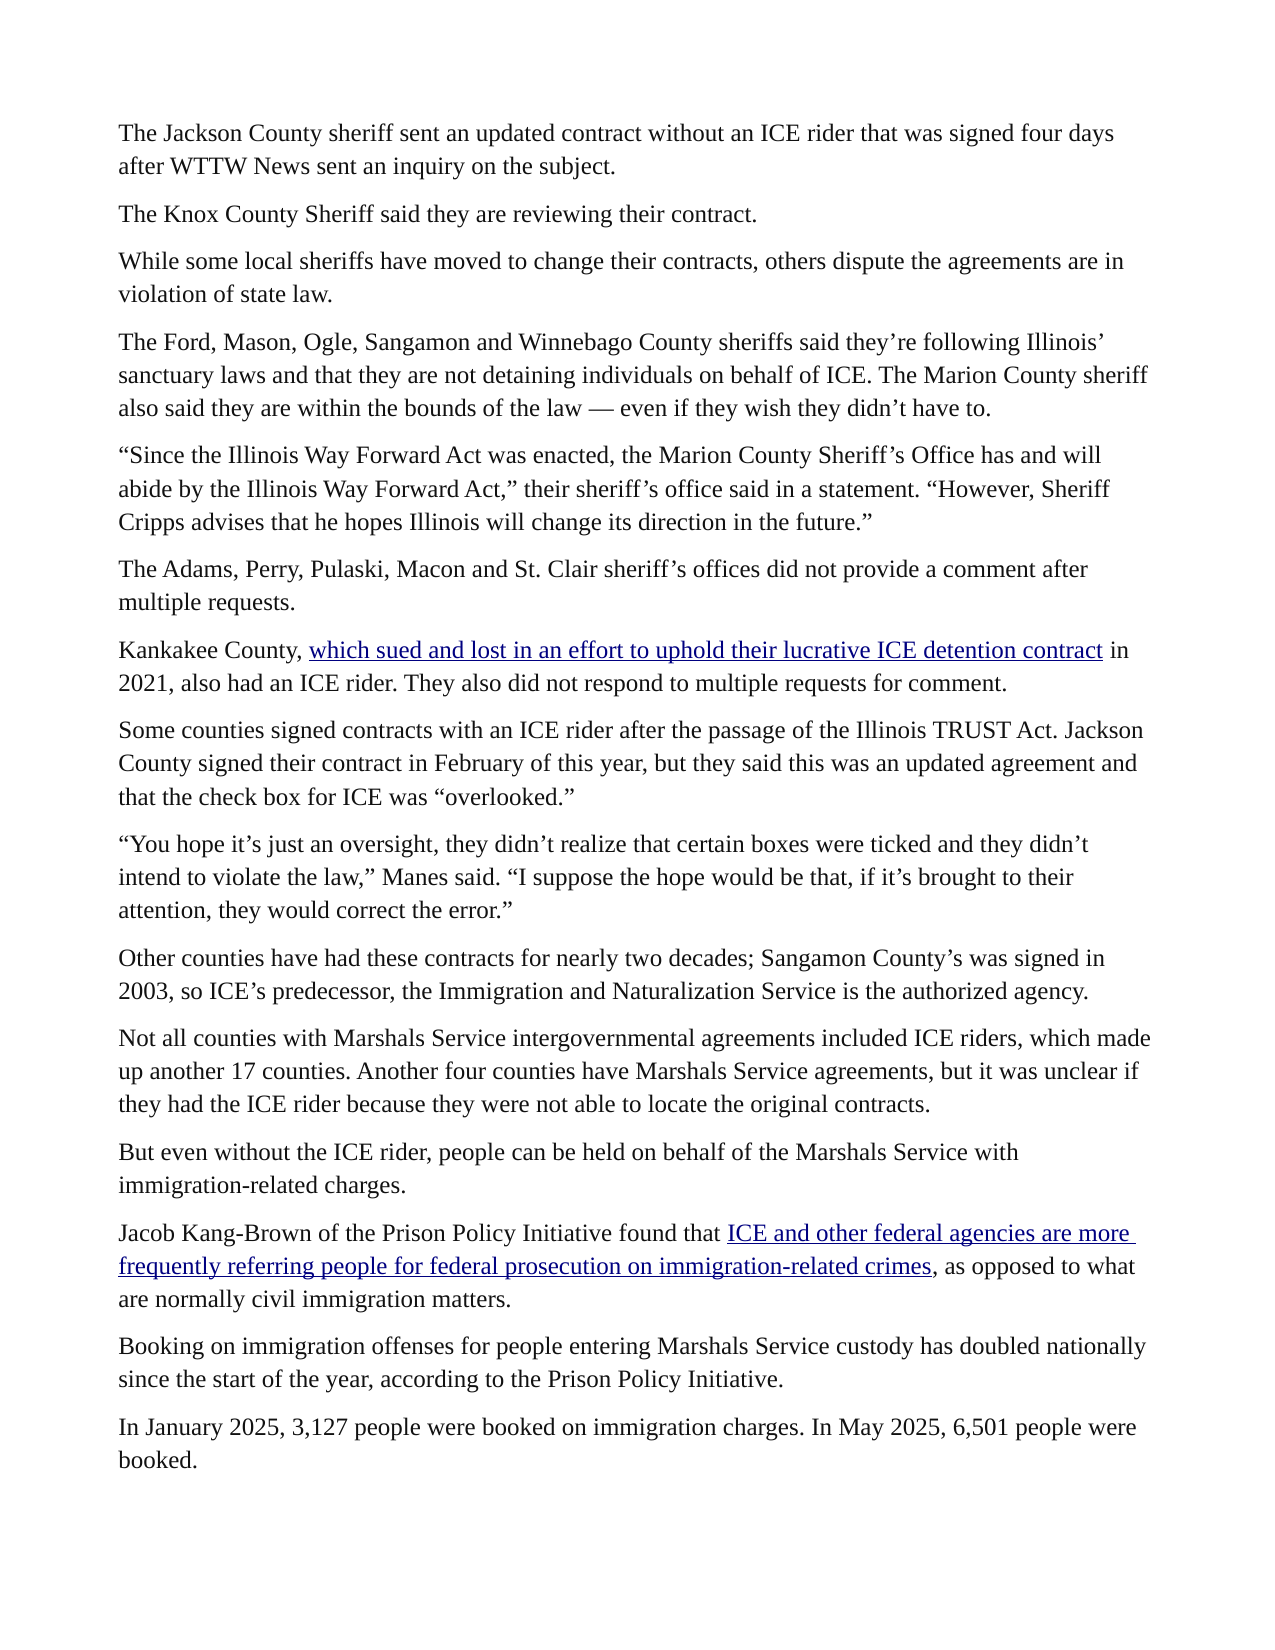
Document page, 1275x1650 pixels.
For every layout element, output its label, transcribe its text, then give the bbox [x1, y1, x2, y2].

text The Ford, Mason, Ogle, Sangamon and Winnebago County sheriffs said they’re following Illinois’ sanctuary laws and that they are not detaining individuals on behalf of ICE. The Marion County sheriff also said they are within the bounds of the law — even if they wish they didn’t have to. [118, 327, 1157, 422]
text In January 2025, 3,127 people were booked on immigration charges. In May 2025, 6,501 people were booked. [118, 1412, 1157, 1474]
text The Adams, Perry, Pulaski, Macon and St. Clair sheriff’s offices did not provide a comment after multiple requests. [118, 554, 1157, 616]
text Not all counties with Marshals Service intergovernmental agreements included ICE riders, which made up another 17 counties. Another four counties have Marshals Service agreements, but it was unclear if they had the ICE rider because they were not able to locate the original contracts. [118, 1023, 1157, 1118]
text “Since the Illinois Way Forward Act was enacted, the Marion County Sheriff’s Office has and will abide by the Illinois Way Forward Act,” their sheriff’s office said in a statement. “However, Sheriff Cripps advises that he hopes Illinois will change its direction in the future.” [118, 441, 1157, 535]
text Some counties signed contracts with an ICE rider after the passage of the Illinois TRUST Act. Jackson County signed their contract in February of this year, but they said this was an updated agreement and that the check box for ICE was “overlooked.” [118, 716, 1157, 810]
text “You hope it’s just an oversight, they didn’t realize that certain boxes were ticked and they didn’t intend to violate the law,” Manes said. “I suppose the hope would be that, if it’s brought to their attention, they would correct the error.” [118, 829, 1157, 924]
text Booking on immigration offenses for people entering Marshals Service custody has doubled nationally since the start of the year, according to the Prison Policy Initiative. [118, 1331, 1157, 1393]
text The Knox County Sheriff said they are reviewing their contract. [118, 199, 1157, 227]
text Jacob Kang-Brown of the Prison Policy Initiative found that ICE and other federal agencies are more frequently referring people for federal prosecution on immigration-related crimes, as opposed to what are normally civil immigration matters. [118, 1218, 1157, 1312]
text But even without the ICE rider, people can be held on behalf of the Marshals Service with immigration-related charges. [118, 1137, 1157, 1199]
text The Jackson County sheriff sent an updated contract without an ICE rider that was signed four days after WTTW News sent an inquiry on the subject. [118, 118, 1157, 180]
text Kankakee County, which sued and lost in an effort to uphold their lucrative ICE detention contract in 2021, also had an ICE rider. They also did not respond to multiple requests for comment. [118, 635, 1157, 697]
text While some local sheriffs have moved to change their contracts, others dispute the agreements are in violation of state law. [118, 246, 1157, 308]
text Other counties have had these contracts for nearly two decades; Sangamon County’s was signed in 2003, so ICE’s predecessor, the Immigration and Naturalization Service is the authorized agency. [118, 943, 1157, 1004]
